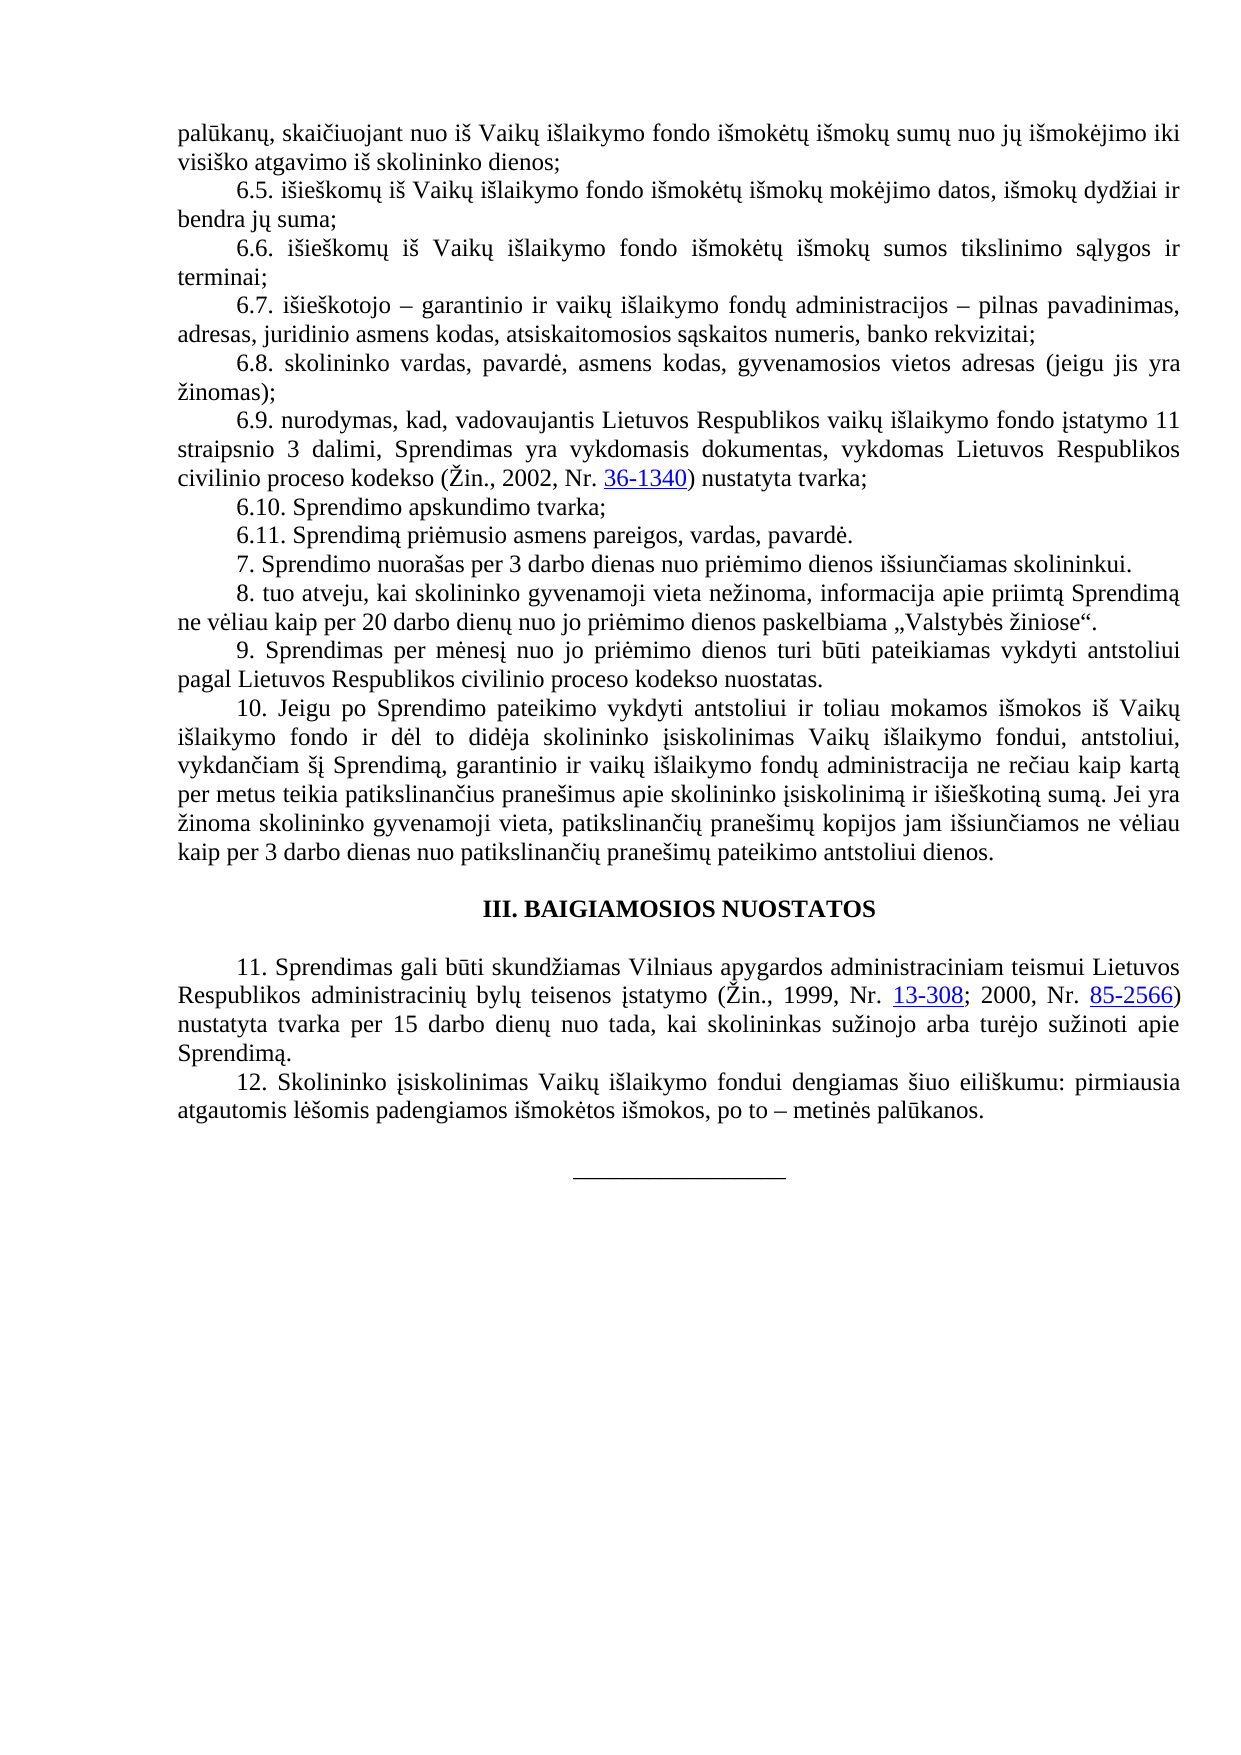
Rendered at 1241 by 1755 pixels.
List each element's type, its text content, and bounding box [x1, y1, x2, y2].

text _________________ [177, 1153, 1181, 1182]
text 6.5. išieškomų iš Vaikų išlaikymo fondo išmokėtų išmokų mokėjimo datos, išmokų dydžiai ir bendra jų suma; [177, 176, 1181, 233]
text 6.6. išieškomų iš Vaikų išlaikymo fondo išmokėtų išmokų sumos tikslinimo sąlygos ir terminai; [177, 233, 1181, 291]
text III. BAIGIAMOSIOS NUOSTATOS [177, 894, 1181, 923]
text 6.7. išieškotojo – garantinio ir vaikų išlaikymo fondų administracijos – pilnas pavadinimas, adresas, juridinio asmens kodas, atsiskaitomosios sąskaitos numeris, banko rekvizitai; [177, 291, 1181, 348]
text 7. Sprendimo nuorašas per 3 darbo dienas nuo priėmimo dienos išsiunčiamas skolininkui. [177, 549, 1181, 578]
text 10. Jeigu po Sprendimo pateikimo vykdyti antstoliui ir toliau mokamos išmokos iš Vaikų išlaikymo fondo ir dėl to didėja skolininko įsiskolinimas Vaikų išlaikymo fondui, antstoliui, vykdančiam šį Sprendimą, garantinio ir vaikų išlaikymo fondų administracija ne rečiau kaip kartą per metus teikia patikslinančius pranešimus apie skolininko įsiskolinimą ir išieškotiną sumą. Jei yra žinoma skolininko gyvenamoji vieta, patikslinančių pranešimų kopijos jam išsiunčiamos ne vėliau kaip per 3 darbo dienas nuo patikslinančių pranešimų pateikimo antstoliui dienos. [177, 693, 1181, 866]
text 8. tuo atveju, kai skolininko gyvenamoji vieta nežinoma, informacija apie priimtą Sprendimą ne vėliau kaip per 20 darbo dienų nuo jo priėmimo dienos paskelbiama „Valstybės žiniose“. [177, 578, 1181, 636]
text 12. Skolininko įsiskolinimas Vaikų išlaikymo fondui dengiamas šiuo eiliškumu: pirmiausia atgautomis lėšomis padengiamos išmokėtos išmokos, po to – metinės palūkanos. [177, 1067, 1181, 1124]
text 11. Sprendimas gali būti skundžiamas Vilniaus apygardos administraciniam teismui Lietuvos Respublikos administracinių bylų teisenos įstatymo (Žin., 1999, Nr. 13-308; 2000, Nr. 85-2566) nustatyta tvarka per 15 darbo dienų nuo tada, kai skolininkas sužinojo arba turėjo sužinoti apie Sprendimą. [177, 952, 1181, 1067]
text 6.8. skolininko vardas, pavardė, asmens kodas, gyvenamosios vietos adresas (jeigu jis yra žinomas); [177, 348, 1181, 406]
text palūkanų, skaičiuojant nuo iš Vaikų išlaikymo fondo išmokėtų išmokų sumų nuo jų išmokėjimo iki visiško atgavimo iš skolininko dienos; [177, 118, 1181, 176]
text 6.11. Sprendimą priėmusio asmens pareigos, vardas, pavardė. [177, 521, 1181, 549]
text 6.9. nurodymas, kad, vadovaujantis Lietuvos Respublikos vaikų išlaikymo fondo įstatymo 11 straipsnio 3 dalimi, Sprendimas yra vykdomasis dokumentas, vykdomas Lietuvos Respublikos civilinio proceso kodekso (Žin., 2002, Nr. 36-1340) nustatyta tvarka; [177, 406, 1181, 492]
text 6.10. Sprendimo apskundimo tvarka; [177, 492, 1181, 521]
text 9. Sprendimas per mėnesį nuo jo priėmimo dienos turi būti pateikiamas vykdyti antstoliui pagal Lietuvos Respublikos civilinio proceso kodekso nuostatas. [177, 636, 1181, 693]
